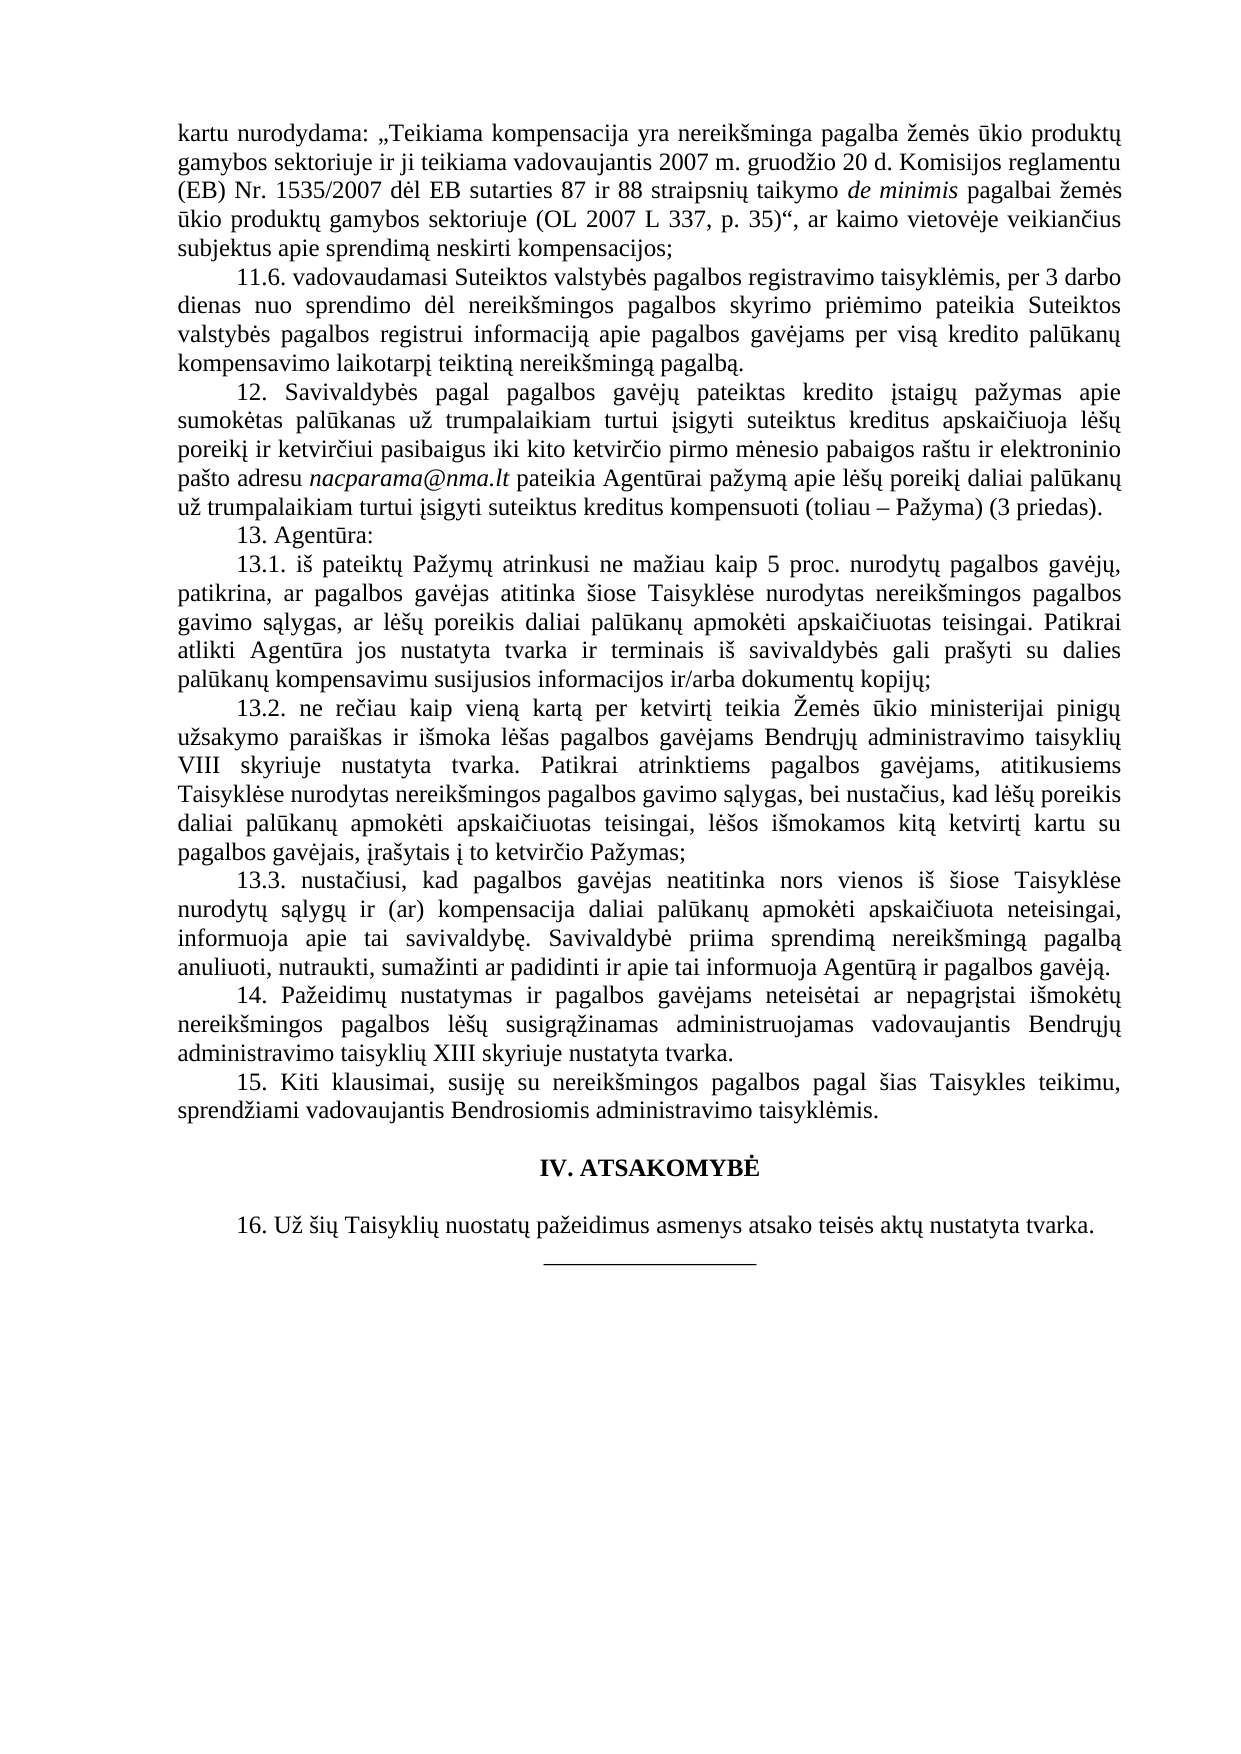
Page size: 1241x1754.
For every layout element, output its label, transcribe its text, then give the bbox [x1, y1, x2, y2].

text _________________ [177, 1239, 1122, 1268]
text 13.1. iš pateiktų Pažymų atrinkusi ne mažiau kaip 5 proc. nurodytų pagalbos gavėjų, patikrina, ar pagalbos gavėjas atitinka šiose Taisyklėse nurodytas nereikšmingos pagalbos gavimo sąlygas, ar lėšų poreikis daliai palūkanų apmokėti apskaičiuotas teisingai. Patikrai atlikti Agentūra jos nustatyta tvarka ir terminais iš savivaldybės gali prašyti su dalies palūkanų kompensavimu susijusios informacijos ir/arba dokumentų kopijų; [177, 549, 1122, 693]
text 16. Už šių Taisyklių nuostatų pažeidimus asmenys atsako teisės aktų nustatyta tvarka. [177, 1211, 1122, 1239]
text 13. Agentūra: [177, 521, 1122, 549]
text IV. ATSAKOMYBĖ [177, 1153, 1122, 1182]
text 11.6. vadovaudamasi Suteiktos valstybės pagalbos registravimo taisyklėmis, per 3 darbo dienas nuo sprendimo dėl nereikšmingos pagalbos skyrimo priėmimo pateikia Suteiktos valstybės pagalbos registrui informaciją apie pagalbos gavėjams per visą kredito palūkanų kompensavimo laikotarpį teiktiną nereikšmingą pagalbą. [177, 262, 1122, 377]
text 13.2. ne rečiau kaip vieną kartą per ketvirtį teikia Žemės ūkio ministerijai pinigų užsakymo paraiškas ir išmoka lėšas pagalbos gavėjams Bendrųjų administravimo taisyklių VIII skyriuje nustatyta tvarka. Patikrai atrinktiems pagalbos gavėjams, atitikusiems Taisyklėse nurodytas nereikšmingos pagalbos gavimo sąlygas, bei nustačius, kad lėšų poreikis daliai palūkanų apmokėti apskaičiuotas teisingai, lėšos išmokamos kitą ketvirtį kartu su pagalbos gavėjais, įrašytais į to ketvirčio Pažymas; [177, 693, 1122, 866]
text 13.3. nustačiusi, kad pagalbos gavėjas neatitinka nors vienos iš šiose Taisyklėse nurodytų sąlygų ir (ar) kompensacija daliai palūkanų apmokėti apskaičiuota neteisingai, informuoja apie tai savivaldybę. Savivaldybė priima sprendimą nereikšmingą pagalbą anuliuoti, nutraukti, sumažinti ar padidinti ir apie tai informuoja Agentūrą ir pagalbos gavėją. [177, 866, 1122, 981]
text 14. Pažeidimų nustatymas ir pagalbos gavėjams neteisėtai ar nepagrįstai išmokėtų nereikšmingos pagalbos lėšų susigrąžinamas administruojamas vadovaujantis Bendrųjų administravimo taisyklių XIII skyriuje nustatyta tvarka. [177, 981, 1122, 1067]
text kartu nurodydama: „Teikiama kompensacija yra nereikšminga pagalba žemės ūkio produktų gamybos sektoriuje ir ji teikiama vadovaujantis 2007 m. gruodžio 20 d. Komisijos reglamentu (EB) Nr. 1535/2007 dėl EB sutarties 87 ir 88 straipsnių taikymo de minimis pagalbai žemės ūkio produktų gamybos sektoriuje (OL 2007 L 337, p. 35)“, ar kaimo vietovėje veikiančius subjektus apie sprendimą neskirti kompensacijos; [177, 118, 1122, 262]
text 15. Kiti klausimai, susiję su nereikšmingos pagalbos pagal šias Taisykles teikimu, sprendžiami vadovaujantis Bendrosiomis administravimo taisyklėmis. [177, 1067, 1122, 1124]
text 12. Savivaldybės pagal pagalbos gavėjų pateiktas kredito įstaigų pažymas apie sumokėtas palūkanas už trumpalaikiam turtui įsigyti suteiktus kreditus apskaičiuoja lėšų poreikį ir ketvirčiui pasibaigus iki kito ketvirčio pirmo mėnesio pabaigos raštu ir elektroninio pašto adresu nacparama@nma.lt pateikia Agentūrai pažymą apie lėšų poreikį daliai palūkanų už trumpalaikiam turtui įsigyti suteiktus kreditus kompensuoti (toliau – Pažyma) (3 priedas). [177, 377, 1122, 521]
